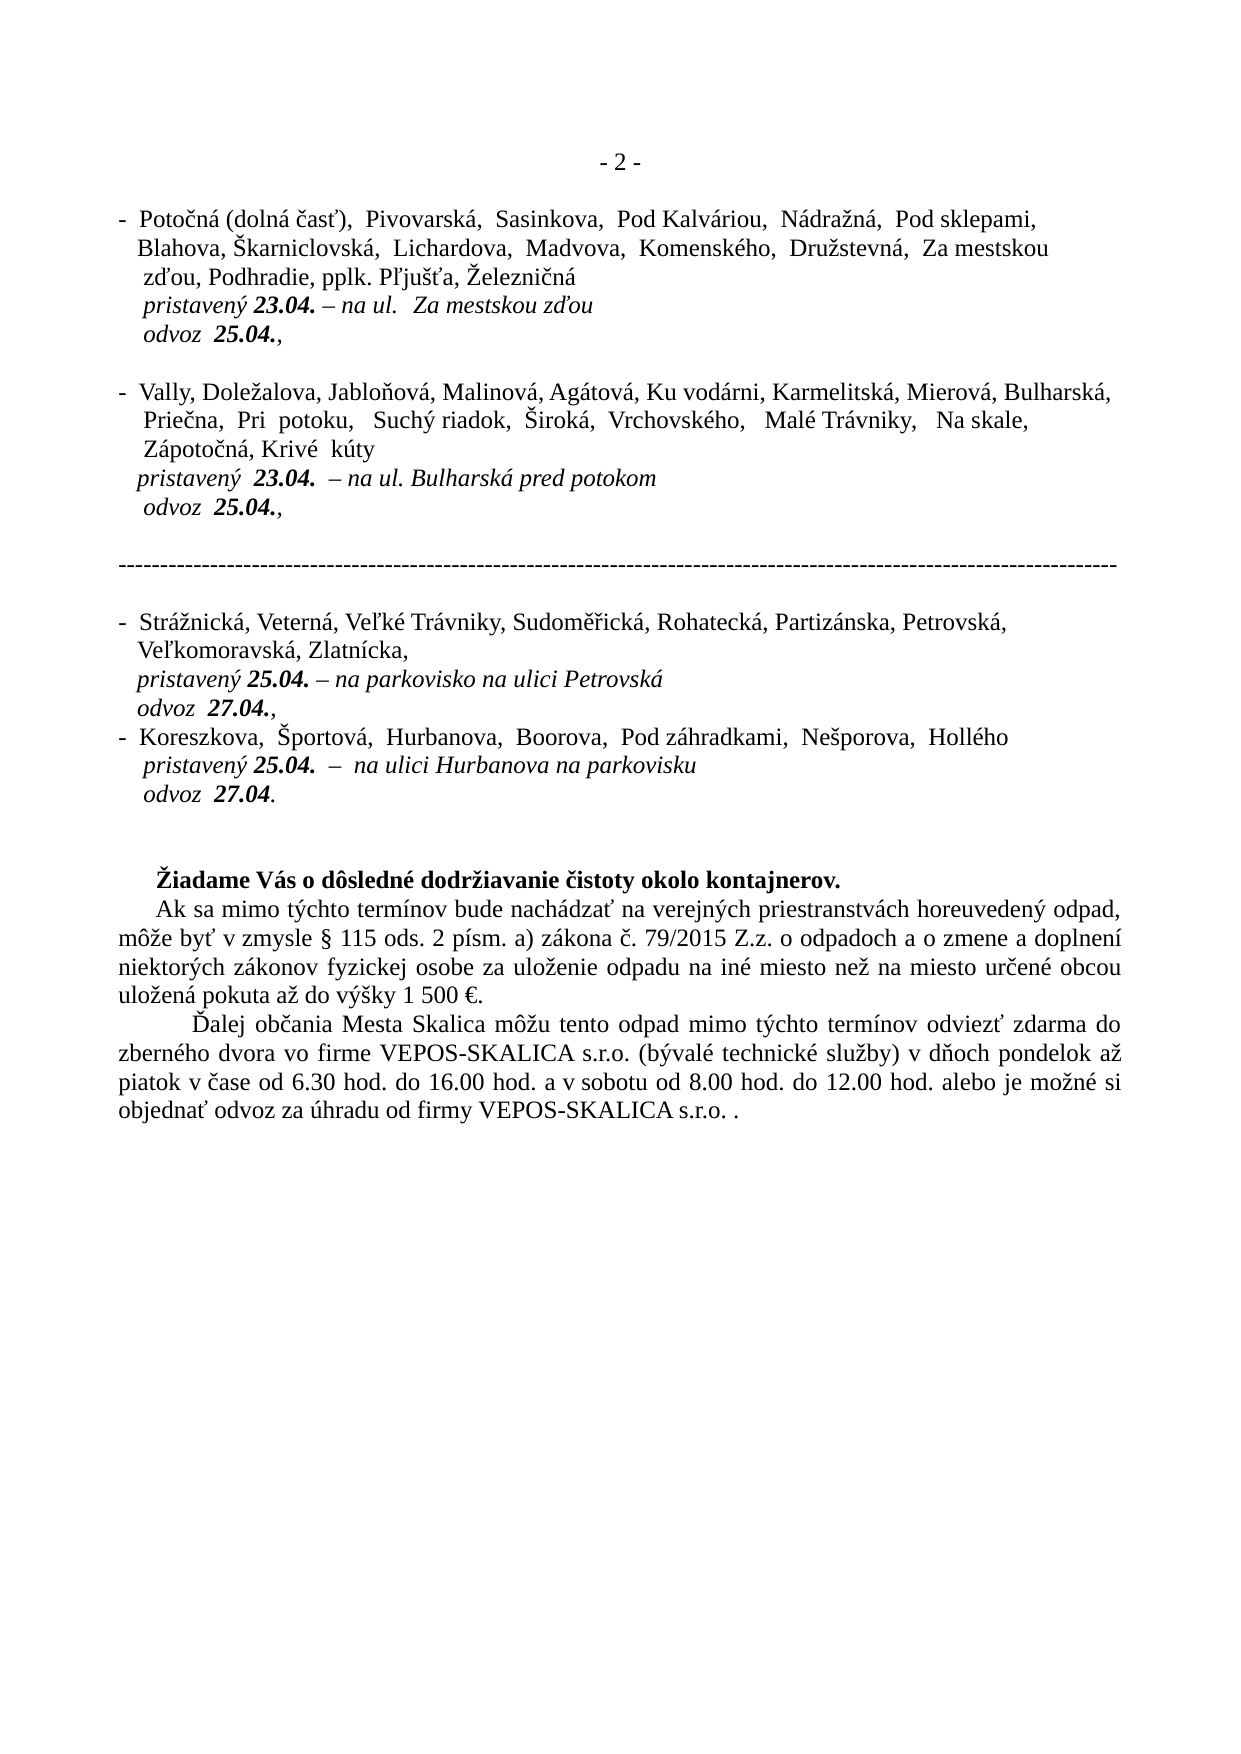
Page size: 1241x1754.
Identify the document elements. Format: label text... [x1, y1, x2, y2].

text - Strážnická, Veterná, Veľké Trávniky, Sudoměřická, Rohatecká, Partizánska, Petrovská, [118, 607, 1122, 636]
text pristavený 23.04. – na ul. Bulharská pred potokom [118, 463, 1122, 492]
text - Koreszkova, Športová, Hurbanova, Boorova, Pod záhradkami, Nešporova, Hollého [118, 722, 1122, 751]
text odvoz 27.04., [118, 693, 1122, 722]
text - 2 - [118, 147, 1122, 176]
text ------------------------------------------------------------------------------------------------------------------------ [118, 549, 1122, 578]
text odvoz 25.04., [118, 319, 1122, 348]
text Ak sa mimo týchto termínov bude nachádzať na verejných priestranstvách horeuvedený odpad, môže byť v zmysle § 115 ods. 2 písm. a) zákona č. 79/2015 Z.z. o odpadoch a o zmene a doplnení niektorých zákonov fyzickej osobe za uloženie odpadu na iné miesto než na miesto určené obcou uložená pokuta až do výšky 1 500 €. [118, 894, 1122, 1009]
text pristavený 23.04. – na ul. Za mestskou zďou [118, 291, 1122, 319]
text Žiadame Vás o dôsledné dodržiavanie čistoty okolo kontajnerov. [118, 866, 1122, 894]
text odvoz 27.04. [118, 779, 1122, 808]
text odvoz 25.04., [118, 492, 1122, 521]
text pristavený 25.04. – na ulici Hurbanova na parkovisku [118, 751, 1122, 779]
text Veľkomoravská, Zlatnícka, [118, 636, 1122, 664]
text Blahova, Škarniclovská, Lichardova, Madvova, Komenského, Družstevná, Za mestskou [118, 233, 1122, 262]
text Ďalej občania Mesta Skalica môžu tento odpad mimo týchto termínov odviezť zdarma do zberného dvora vo firme VEPOS-SKALICA s.r.o. (bývalé technické služby) v dňoch pondelok až piatok v čase od 6.30 hod. do 16.00 hod. a v sobotu od 8.00 hod. do 12.00 hod. alebo je možné si objednať odvoz za úhradu od firmy VEPOS-SKALICA s.r.o. . [118, 1009, 1122, 1124]
text Priečna, Pri potoku, Suchý riadok, Široká, Vrchovského, Malé Trávniky, Na skale, [118, 406, 1122, 434]
text - Vally, Doležalova, Jabloňová, Malinová, Agátová, Ku vodárni, Karmelitská, Mierová, Bulharská, [118, 377, 1122, 406]
text pristavený 25.04. – na parkovisko na ulici Petrovská [118, 664, 1122, 693]
text zďou, Podhradie, pplk. Pľjušťa, Železničná [118, 262, 1122, 291]
text Zápotočná, Krivé kúty [118, 434, 1122, 463]
text - Potočná (dolná časť), Pivovarská, Sasinkova, Pod Kalváriou, Nádražná, Pod sklepami, [118, 204, 1122, 233]
